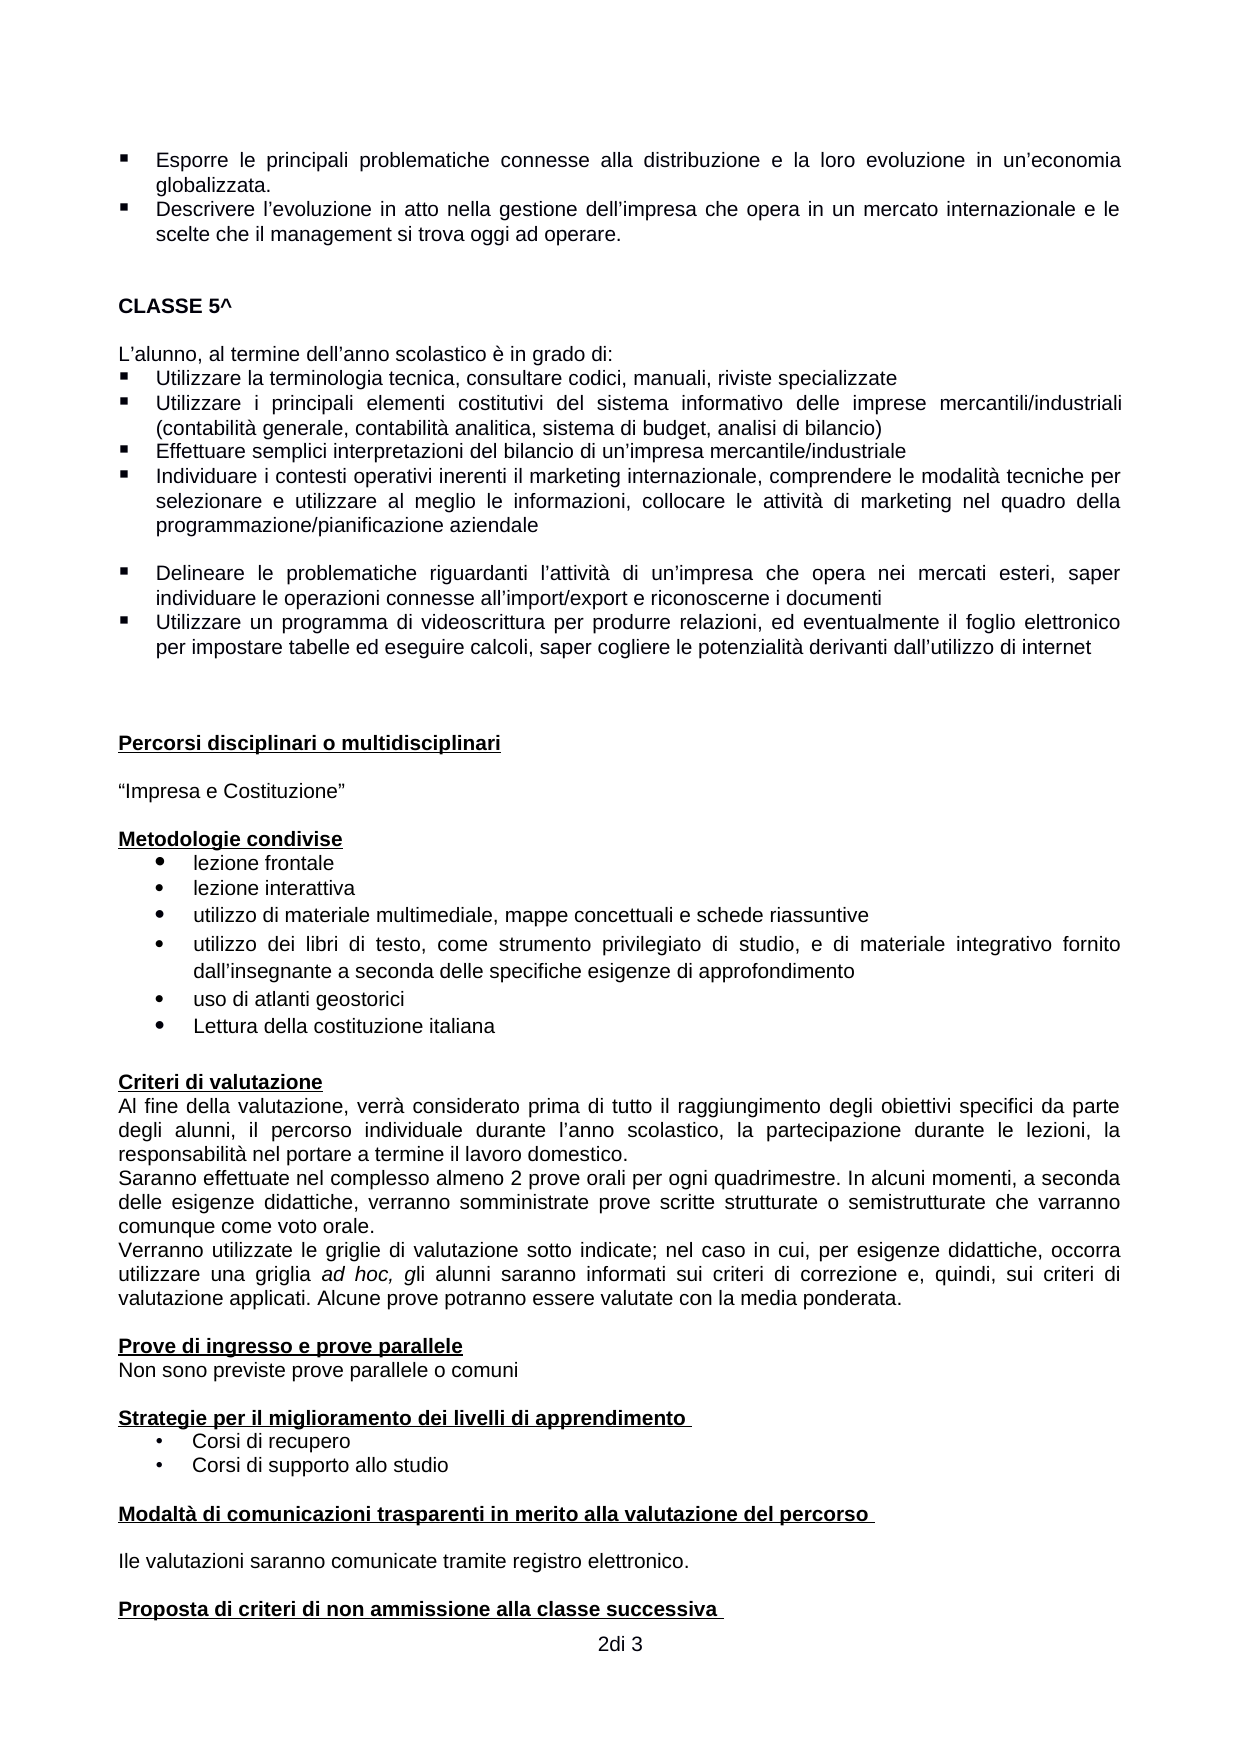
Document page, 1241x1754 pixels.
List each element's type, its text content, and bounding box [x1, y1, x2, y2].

text L’alunno, al termine dell’anno scolastico è in grado di: [118, 341, 1122, 365]
text Percorsi disciplinari o multidisciplinari [118, 731, 1122, 755]
list Lettura della costituzione italiana [156, 1014, 1122, 1039]
text Strategie per il miglioramento dei livelli di apprendimento [118, 1405, 1122, 1429]
text Saranno effettuate nel complesso almeno 2 prove orali per ogni quadrimestre. In alcuni momenti, a seconda delle esigenze didattiche, verranno somministrate prove scritte strutturate o semistrutturate che varranno comunque come voto orale. [118, 1166, 1122, 1237]
list uso di atlanti geostorici [156, 987, 1122, 1011]
list Utilizzare un programma di videoscrittura per produrre relazioni, ed eventualmente il foglio elettronico per impostare tabelle ed eseguire calcoli, saper cogliere le potenzialità derivanti dall’utilizzo di internet [118, 610, 1122, 659]
text Non sono previste prove parallele o comuni [118, 1357, 1122, 1381]
text Ile valutazioni saranno comunicate tramite registro elettronico. [118, 1549, 1122, 1573]
list Individuare i contesti operativi inerenti il marketing internazionale, comprendere le modalità tecniche per selezionare e utilizzare al meglio le informazioni, collocare le attività di marketing nel quadro della programmazione/pianificazione aziendale [118, 464, 1122, 537]
text Al fine della valutazione, verrà considerato prima di tutto il raggiungimento degli obiettivi specifici da parte degli alunni, il percorso individuale durante l’anno scolastico, la partecipazione durante le lezioni, la responsabilità nel portare a termine il lavoro domestico. [118, 1094, 1122, 1166]
text Criteri di valutazione [118, 1070, 1122, 1094]
text Prove di ingresso e prove parallele [118, 1333, 1122, 1357]
list Esporre le principali problematiche connesse alla distribuzione e la loro evoluzione in un’economia globalizzata. [118, 148, 1122, 197]
list Effettuare semplici interpretazioni del bilancio di un’impresa mercantile/industriale [118, 439, 1122, 464]
text Proposta di criteri di non ammissione alla classe successiva [118, 1597, 1122, 1621]
list Utilizzare i principali elementi costitutivi del sistema informativo delle imprese mercantili/industriali (contabilità generale, contabilità analitica, sistema di budget, analisi di bilancio) [118, 390, 1122, 439]
list Utilizzare la terminologia tecnica, consultare codici, manuali, riviste specializzate [118, 365, 1122, 390]
text Verranno utilizzate le griglie di valutazione sotto indicate; nel caso in cui, per esigenze didattiche, occorra utilizzare una griglia ad hoc, gli alunni saranno informati sui criteri di correzione e, quindi, sui criteri di valutazione applicati. Alcune prove potranno essere valutate con la media ponderata. [118, 1237, 1122, 1309]
list Delineare le problematiche riguardanti l’attività di un’impresa che opera nei mercati esteri, saper individuare le operazioni connesse all’import/export e riconoscerne i documenti [118, 561, 1122, 610]
text Modaltà di comunicazioni trasparenti in merito alla valutazione del percorso [118, 1501, 1122, 1525]
text Metodologie condivise [118, 827, 1122, 851]
list Corsi di recupero [156, 1429, 1122, 1453]
list Descrivere l’evoluzione in atto nella gestione dell’impresa che opera in un mercato internazionale e le scelte che il management si trova oggi ad operare. [118, 197, 1122, 246]
text CLASSE 5^ [118, 293, 1122, 317]
text “Impresa e Costituzione” [118, 779, 1122, 803]
list lezione interattiva [156, 876, 1122, 900]
list Corsi di supporto allo studio [156, 1453, 1122, 1477]
list utilizzo di materiale multimediale, mappe concettuali e schede riassuntive [156, 903, 1122, 928]
list lezione frontale [156, 851, 1122, 876]
list utilizzo dei libri di testo, come strumento privilegiato di studio, e di materiale integrativo fornito dall’insegnante a seconda delle specifiche esigenze di approfondimento [156, 931, 1122, 983]
